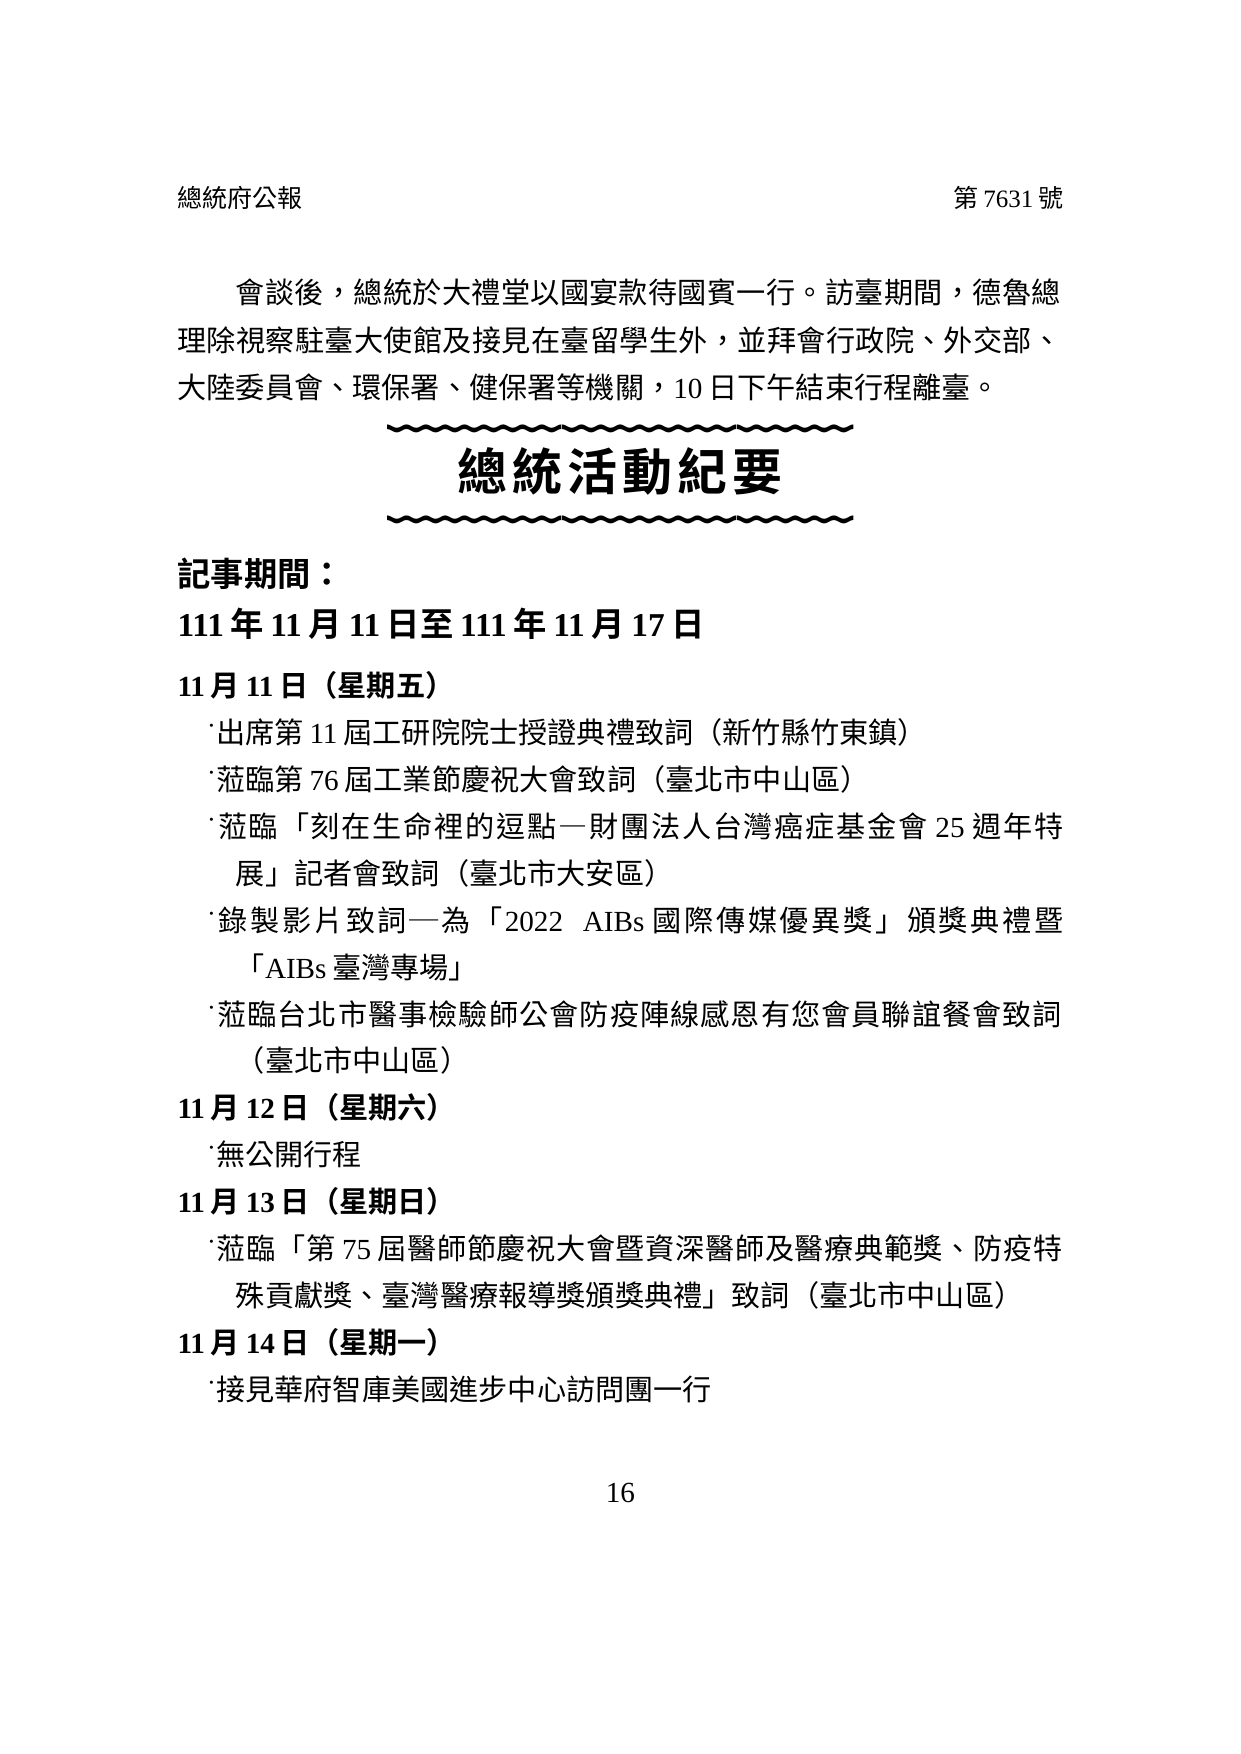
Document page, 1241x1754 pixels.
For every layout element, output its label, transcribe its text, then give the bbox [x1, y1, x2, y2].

text 11月13日（星期日） [177, 1175, 1063, 1222]
text ˙錄製影片致詞─為「2022 AIBs國際傳媒優異獎」頒獎典禮暨「AIBs臺灣專場」 [206, 894, 1063, 987]
text 記事期間： [177, 547, 1063, 597]
text 11月14日（星期一） [177, 1316, 1063, 1362]
text ﹏﹏﹏﹏﹏﹏﹏﹏ [177, 505, 1063, 522]
text ˙蒞臨台北市醫事檢驗師公會防疫陣線感恩有您會員聯誼餐會致詞（臺北市中山區） [206, 987, 1063, 1081]
text ˙接見華府智庫美國進步中心訪問團一行 [206, 1362, 1063, 1409]
text ˙蒞臨「刻在生命裡的逗點—財團法人台灣癌症基金會25週年特展」記者會致詞（臺北市大安區） [206, 800, 1063, 894]
text ˙蒞臨第76屆工業節慶祝大會致詞（臺北市中山區） [206, 753, 1063, 800]
text ﹏﹏﹏﹏﹏﹏﹏﹏ [177, 408, 1063, 433]
text ˙出席第11屆工研院院士授證典禮致詞（新竹縣竹東鎮） [206, 706, 1063, 753]
text 會談後，總統於大禮堂以國宴款待國賓一行。訪臺期間，德魯總理除視察駐臺大使館及接見在臺留學生外，並拜會行政院、外交部、大陸委員會、環保署、健保署等機關，10日下午結束行程離臺。 [177, 266, 1063, 408]
text 11月11日（星期五） [177, 659, 1063, 706]
text 11月12日（星期六） [177, 1081, 1063, 1128]
text 111年11月11日至111年11月17日 [177, 597, 1063, 647]
text 總統活動紀要 [177, 433, 1063, 505]
text ˙無公開行程 [206, 1128, 1063, 1175]
text ˙蒞臨「第75屆醫師節慶祝大會暨資深醫師及醫療典範獎、防疫特殊貢獻獎、臺灣醫療報導獎頒獎典禮」致詞（臺北市中山區） [206, 1222, 1063, 1316]
